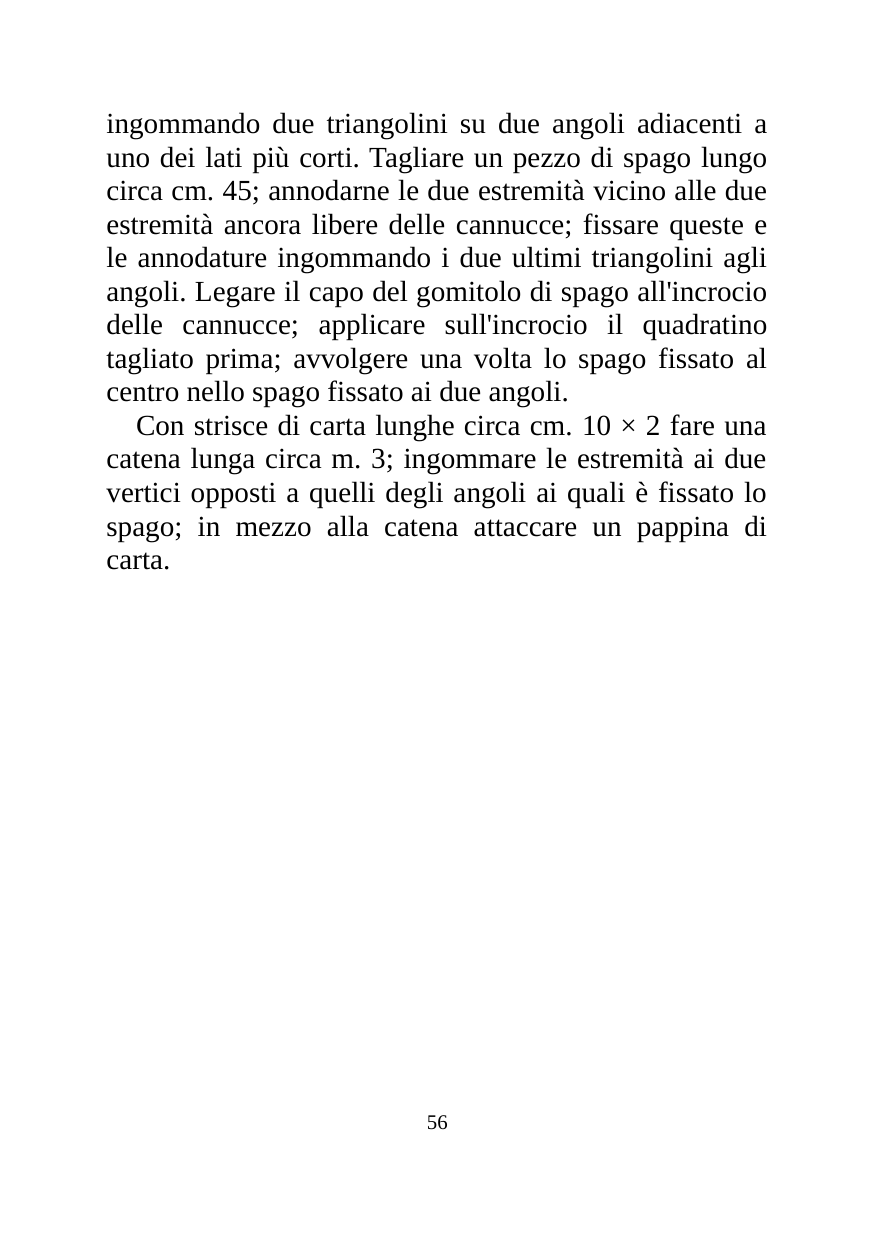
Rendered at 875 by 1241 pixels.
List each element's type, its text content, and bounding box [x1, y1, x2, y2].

text ingommando due triangolini su due angoli adiacenti a uno dei lati più corti. Tagliare un pezzo di spago lungo circa cm. 45; annodarne le due estremità vicino alle due estremità ancora libere delle cannucce; fissare queste e le annodature ingommando i due ultimi triangolini agli angoli. Legare il capo del gomitolo di spago all'incrocio delle cannucce; applicare sull'incrocio il quadratino tagliato prima; avvolgere una volta lo spago fissato al centro nello spago fissato ai due angoli. [106, 106, 768, 408]
text Con strisce di carta lunghe circa cm. 10 × 2 fare una catena lunga circa m. 3; ingommare le estremità ai due vertici opposti a quelli degli angoli ai quali è fissato lo spago; in mezzo alla catena attaccare un pappina di carta. [106, 408, 768, 576]
